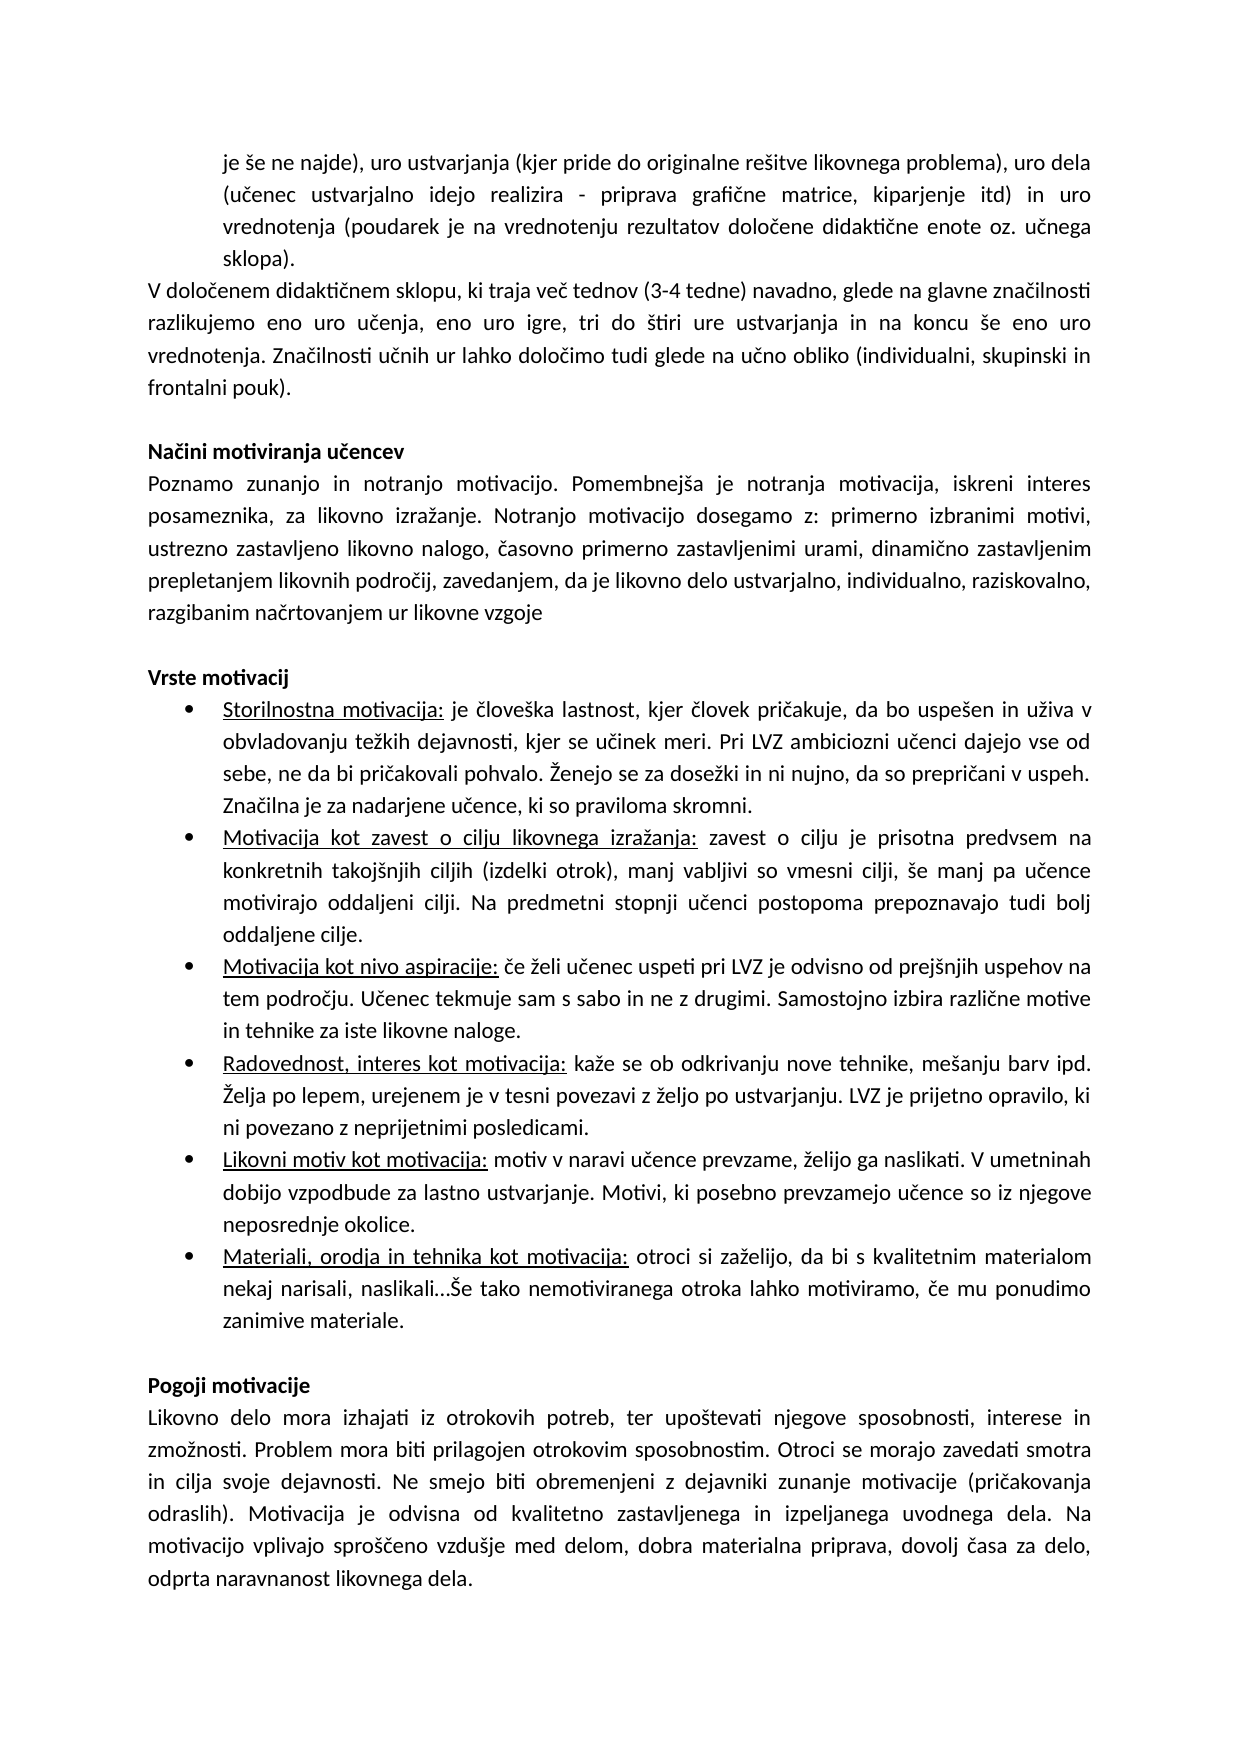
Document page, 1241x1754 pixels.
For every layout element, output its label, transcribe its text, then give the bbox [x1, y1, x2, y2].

list je še ne najde), uro ustvarjanja (kjer pride do originalne rešitve likovnega problema), uro dela (učenec ustvarjalno idejo realizira - priprava grafične matrice, kiparjenje itd) in uro vrednotenja (poudarek je na vrednotenju rezultatov določene didaktične enote oz. učnega sklopa). [185, 148, 1093, 272]
text Likovno delo mora izhajati iz otrokovih potreb, ter upoštevati njegove sposobnosti, interese in zmožnosti. Problem mora biti prilagojen otrokovim sposobnostim. Otroci se morajo zavedati smotra in cilja svoje dejavnosti. Ne smejo biti obremenjeni z dejavniki zunanje motivacije (pričakovanja odraslih). Motivacija je odvisna od kvalitetno zastavljenega in izpeljanega uvodnega dela. Na motivacijo vplivajo sproščeno vzdušje med delom, dobra materialna priprava, dovolj časa za delo, odprta naravnanost likovnega dela. [148, 1403, 1093, 1592]
list Motivacija kot nivo aspiracije: če želi učenec uspeti pri LVZ je odvisno od prejšnjih uspehov na tem področju. Učenec tekmuje sam s sabo in ne z drugimi. Samostojno izbira različne motive in tehnike za iste likovne naloge. [185, 952, 1093, 1045]
text Pogoji motivacije [148, 1371, 1093, 1399]
list Storilnostna motivacija: je človeška lastnost, kjer človek pričakuje, da bo uspešen in uživa v obvladovanju težkih dejavnosti, kjer se učinek meri. Pri LVZ ambiciozni učenci dajejo vse od sebe, ne da bi pričakovali pohvalo. Ženejo se za dosežki in ni nujno, da so prepričani v uspeh. Značilna je za nadarjene učence, ki so praviloma skromni. [185, 695, 1093, 819]
text V določenem didaktičnem sklopu, ki traja več tednov (3-4 tedne) navadno, glede na glavne značilnosti razlikujemo eno uro učenja, eno uro igre, tri do štiri ure ustvarjanja in na koncu še eno uro vrednotenja. Značilnosti učnih ur lahko določimo tudi glede na učno obliko (individualni, skupinski in frontalni pouk). [148, 276, 1093, 401]
list Likovni motiv kot motivacija: motiv v naravi učence prevzame, želijo ga naslikati. V umetninah dobijo vzpodbude za lastno ustvarjanje. Motivi, ki posebno prevzamejo učence so iz njegove neposrednje okolice. [185, 1145, 1093, 1238]
text Načini motiviranja učencev [148, 437, 1093, 465]
text Vrste motivacij [148, 663, 1093, 691]
text Poznamo zunanjo in notranjo motivacijo. Pomembnejša je notranja motivacija, iskreni interes posameznika, za likovno izražanje. Notranjo motivacijo dosegamo z: primerno izbranimi motivi, ustrezno zastavljeno likovno nalogo, časovno primerno zastavljenimi urami, dinamično zastavljenim prepletanjem likovnih področij, zavedanjem, da je likovno delo ustvarjalno, individualno, raziskovalno, razgibanim načrtovanjem ur likovne vzgoje [148, 469, 1093, 626]
list Motivacija kot zavest o cilju likovnega izražanja: zavest o cilju je prisotna predvsem na konkretnih takojšnjih ciljih (izdelki otrok), manj vabljivi so vmesni cilji, še manj pa učence motivirajo oddaljeni cilji. Na predmetni stopnji učenci postopoma prepoznavajo tudi bolj oddaljene cilje. [185, 823, 1093, 948]
list Radovednost, interes kot motivacija: kaže se ob odkrivanju nove tehnike, mešanju barv ipd. Želja po lepem, urejenem je v tesni povezavi z željo po ustvarjanju. LVZ je prijetno opravilo, ki ni povezano z neprijetnimi posledicami. [185, 1049, 1093, 1141]
list Materiali, orodja in tehnika kot motivacija: otroci si zaželijo, da bi s kvalitetnim materialom nekaj narisali, naslikali…Še tako nemotiviranega otroka lahko motiviramo, če mu ponudimo zanimive materiale. [185, 1242, 1093, 1334]
